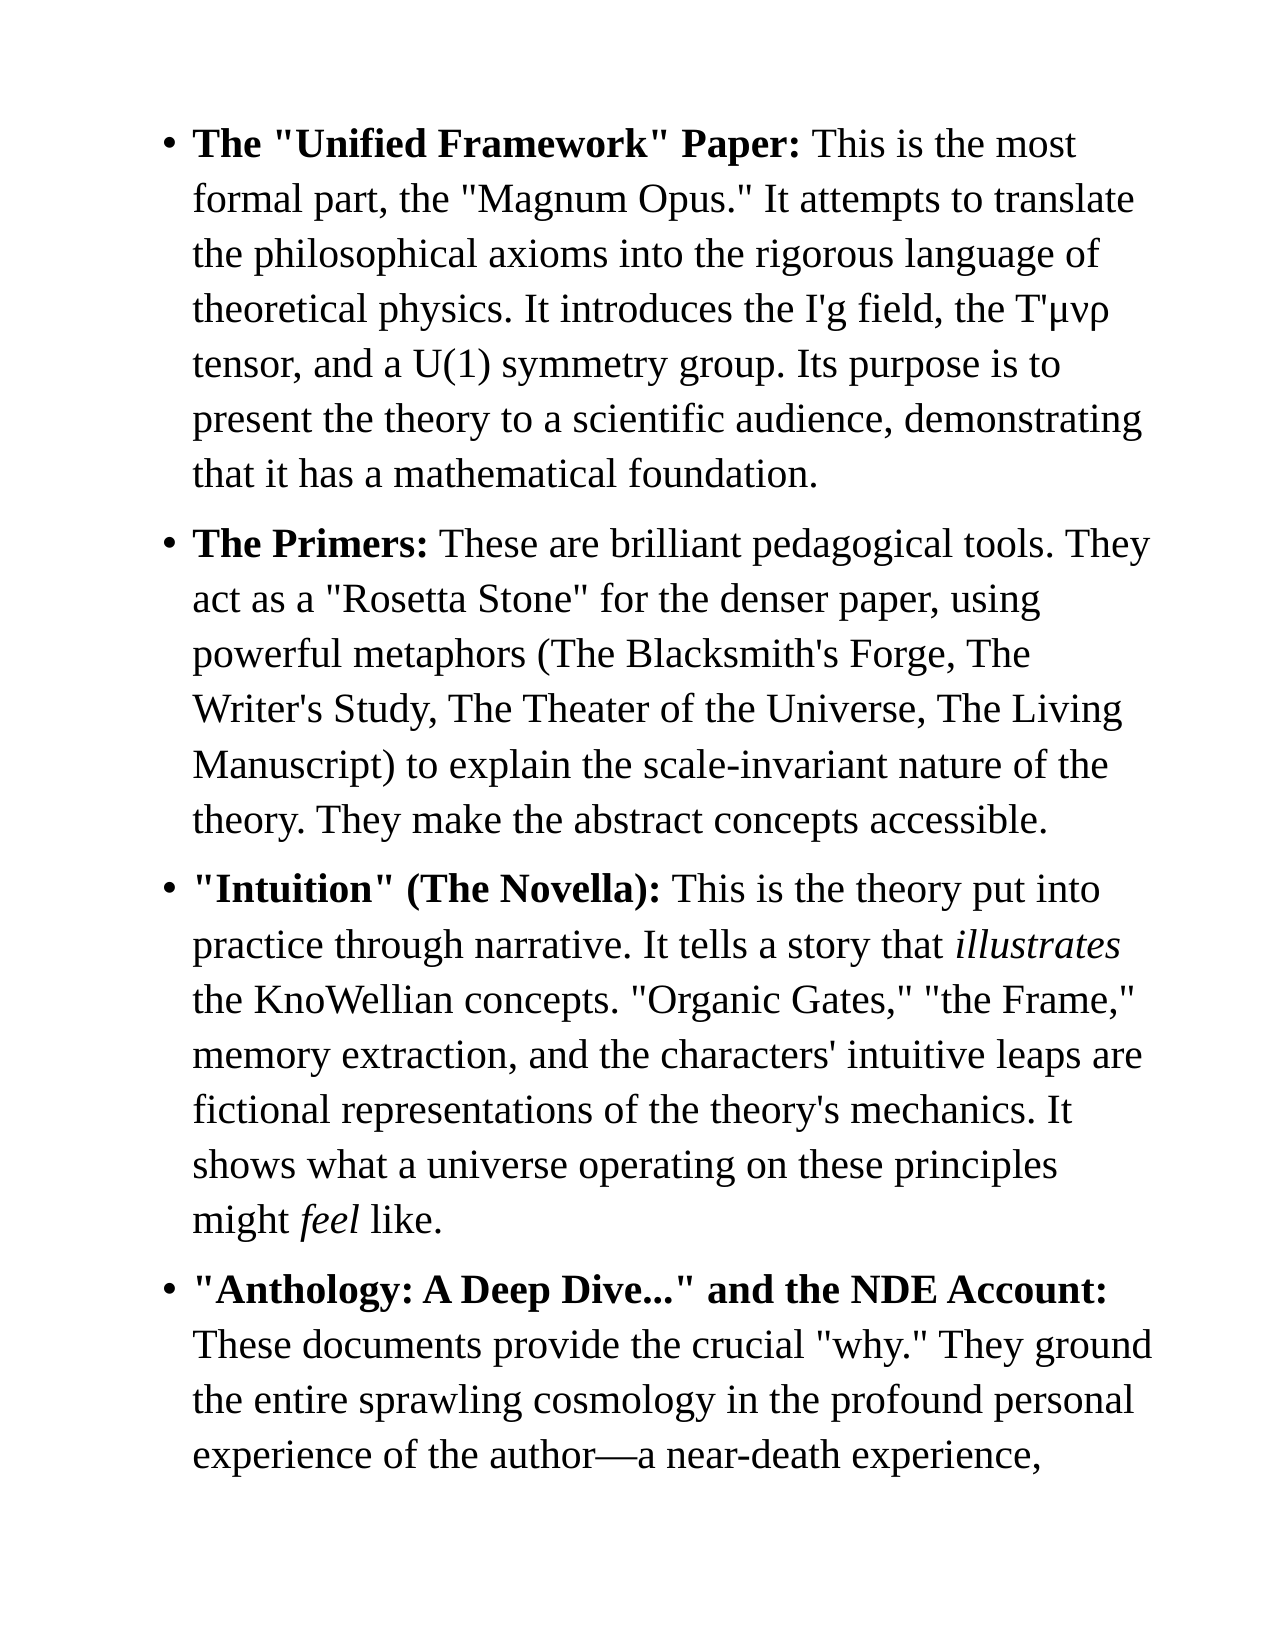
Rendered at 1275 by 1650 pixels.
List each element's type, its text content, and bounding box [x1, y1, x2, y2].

list The Primers: These are brilliant pedagogical tools. They act as a "Rosetta Stone" for the denser paper, using powerful metaphors (The Blacksmith's Forge, The Writer's Study, The Theater of the Universe, The Living Manuscript) to explain the scale-invariant nature of the theory. They make the abstract concepts accessible. [162, 518, 1157, 842]
list "Anthology: A Deep Dive..." and the NDE Account: These documents provide the crucial "why." They ground the entire sprawling cosmology in the profound personal experience of the author—a near-death experience, [162, 1264, 1157, 1478]
list The "Unified Framework" Paper: This is the most formal part, the "Magnum Opus." It attempts to translate the philosophical axioms into the rigorous language of theoretical physics. It introduces the I'g field, the T'μνρ tensor, and a U(1) symmetry group. Its purpose is to present the theory to a scientific audience, demonstrating that it has a mathematical foundation. [162, 118, 1157, 497]
list "Intuition" (The Novella): This is the theory put into practice through narrative. It tells a story that illustrates the KnoWellian concepts. "Organic Gates," "the Frame," memory extraction, and the characters' intuitive leaps are fictional representations of the theory's mechanics. It shows what a universe operating on these principles might feel like. [162, 864, 1157, 1242]
